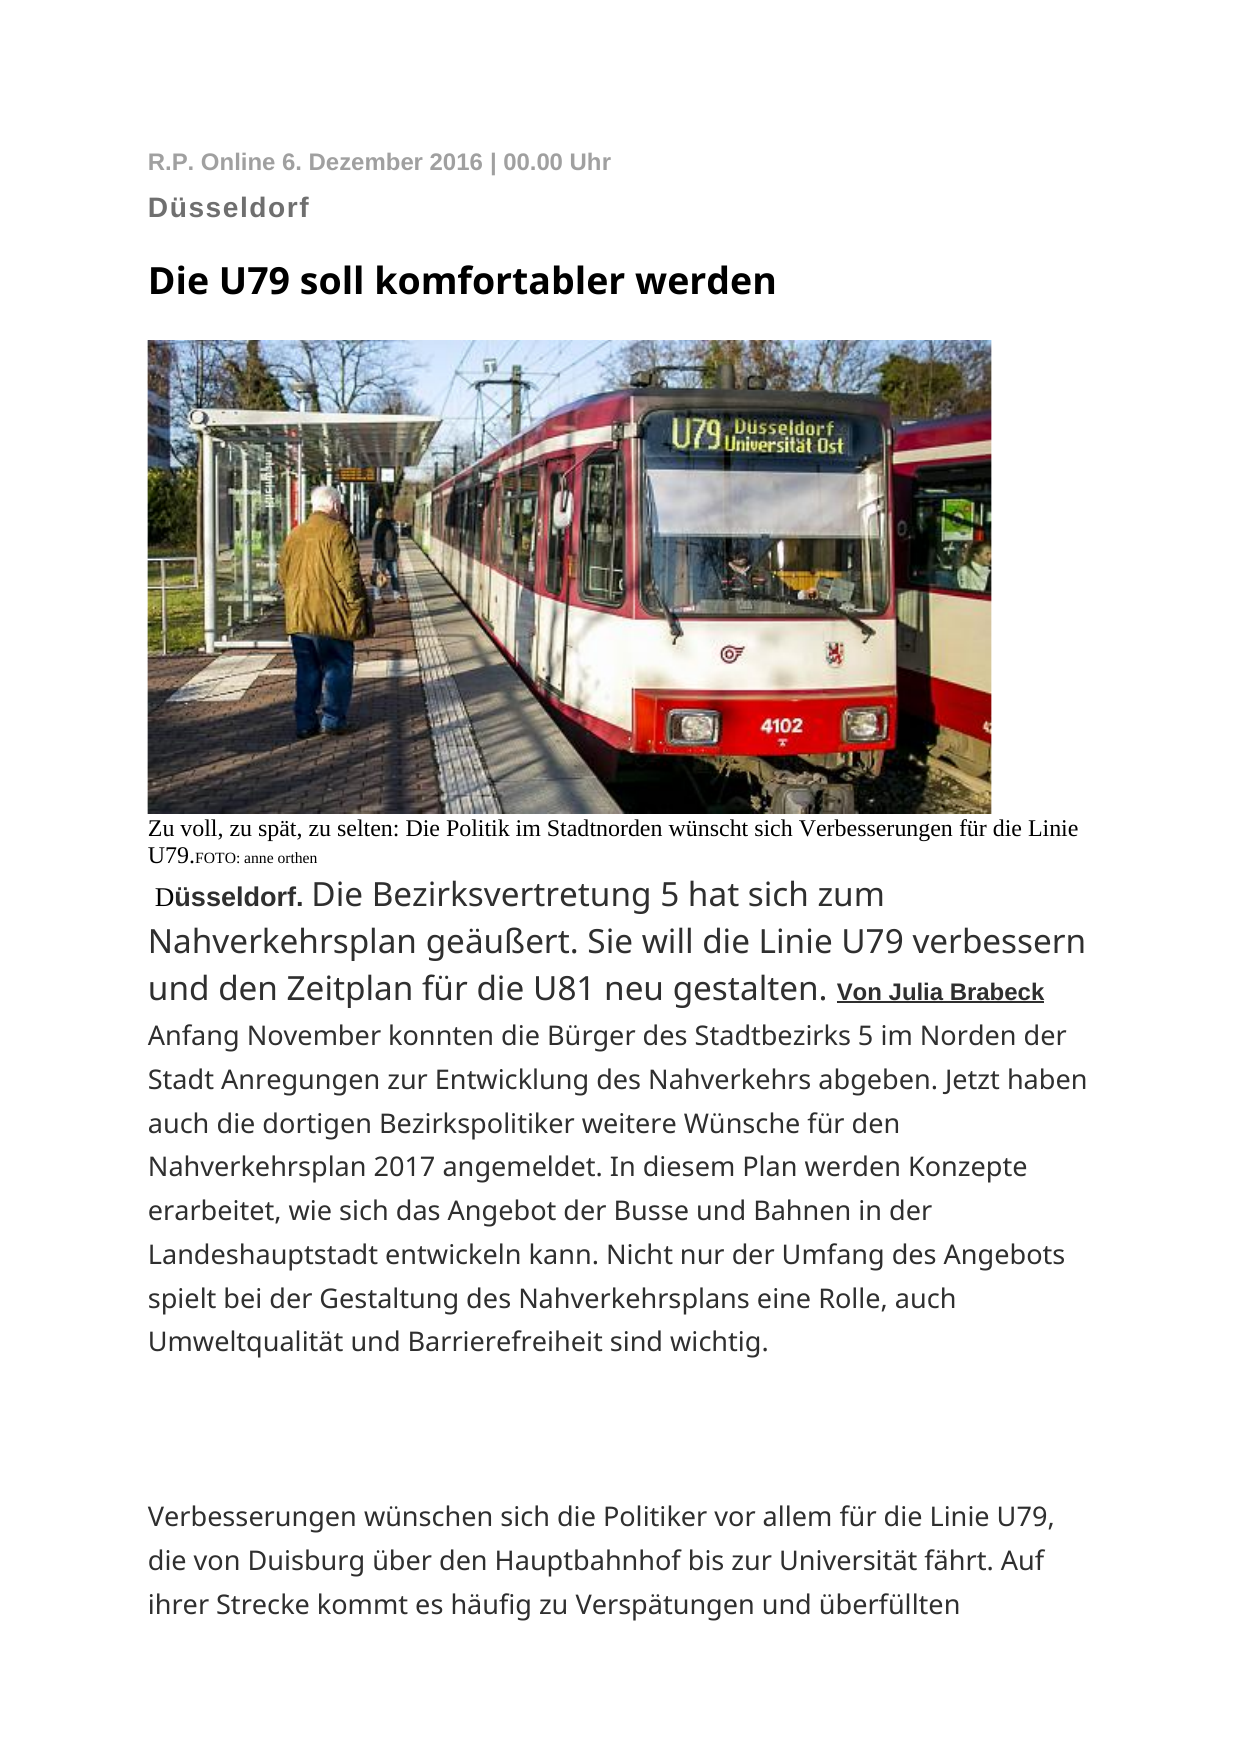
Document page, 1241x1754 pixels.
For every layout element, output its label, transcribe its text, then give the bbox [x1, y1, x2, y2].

text Düsseldorf [148, 191, 1093, 224]
text R.P. Online 6. Dezember 2016 | 00.00 Uhr [148, 148, 1093, 176]
text Verbesserungen wünschen sich die Politiker vor allem für die Linie U79, die von Duisburg über den Hauptbahnhof bis zur Universität fährt. Auf ihrer Strecke kommt es häufig zu Verspätungen und überfüllten [148, 1491, 1093, 1622]
text Die U79 soll komfortabler werden [148, 224, 1093, 305]
text Zu voll, zu spät, zu selten: Die Politik im Stadtnorden wünscht sich Verbesserungen für die Linie U79.FOTO: anne orthen [148, 814, 1093, 869]
text Anfang November konnten die Bürger des Stadtbezirks 5 im Norden der Stadt Anregungen zur Entwicklung des Nahverkehrs abgeben. Jetzt haben auch die dortigen Bezirkspolitiker weitere Wünsche für den Nahverkehrsplan 2017 angemeldet. In diesem Plan werden Konzepte erarbeitet, wie sich das Angebot der Busse und Bahnen in der Landeshauptstadt entwickeln kann. Nicht nur der Umfang des Angebots spielt bei der Gestaltung des Nahverkehrsplans eine Rolle, auch Umweltqualität und Barrierefreiheit sind wichtig. [148, 1010, 1093, 1360]
text Düsseldorf. Die Bezirksvertretung 5 hat sich zum Nahverkehrsplan geäußert. Sie will die Linie U79 verbessern und den Zeitplan für die U81 neu gestalten. Von Julia Brabeck [148, 869, 1093, 1010]
